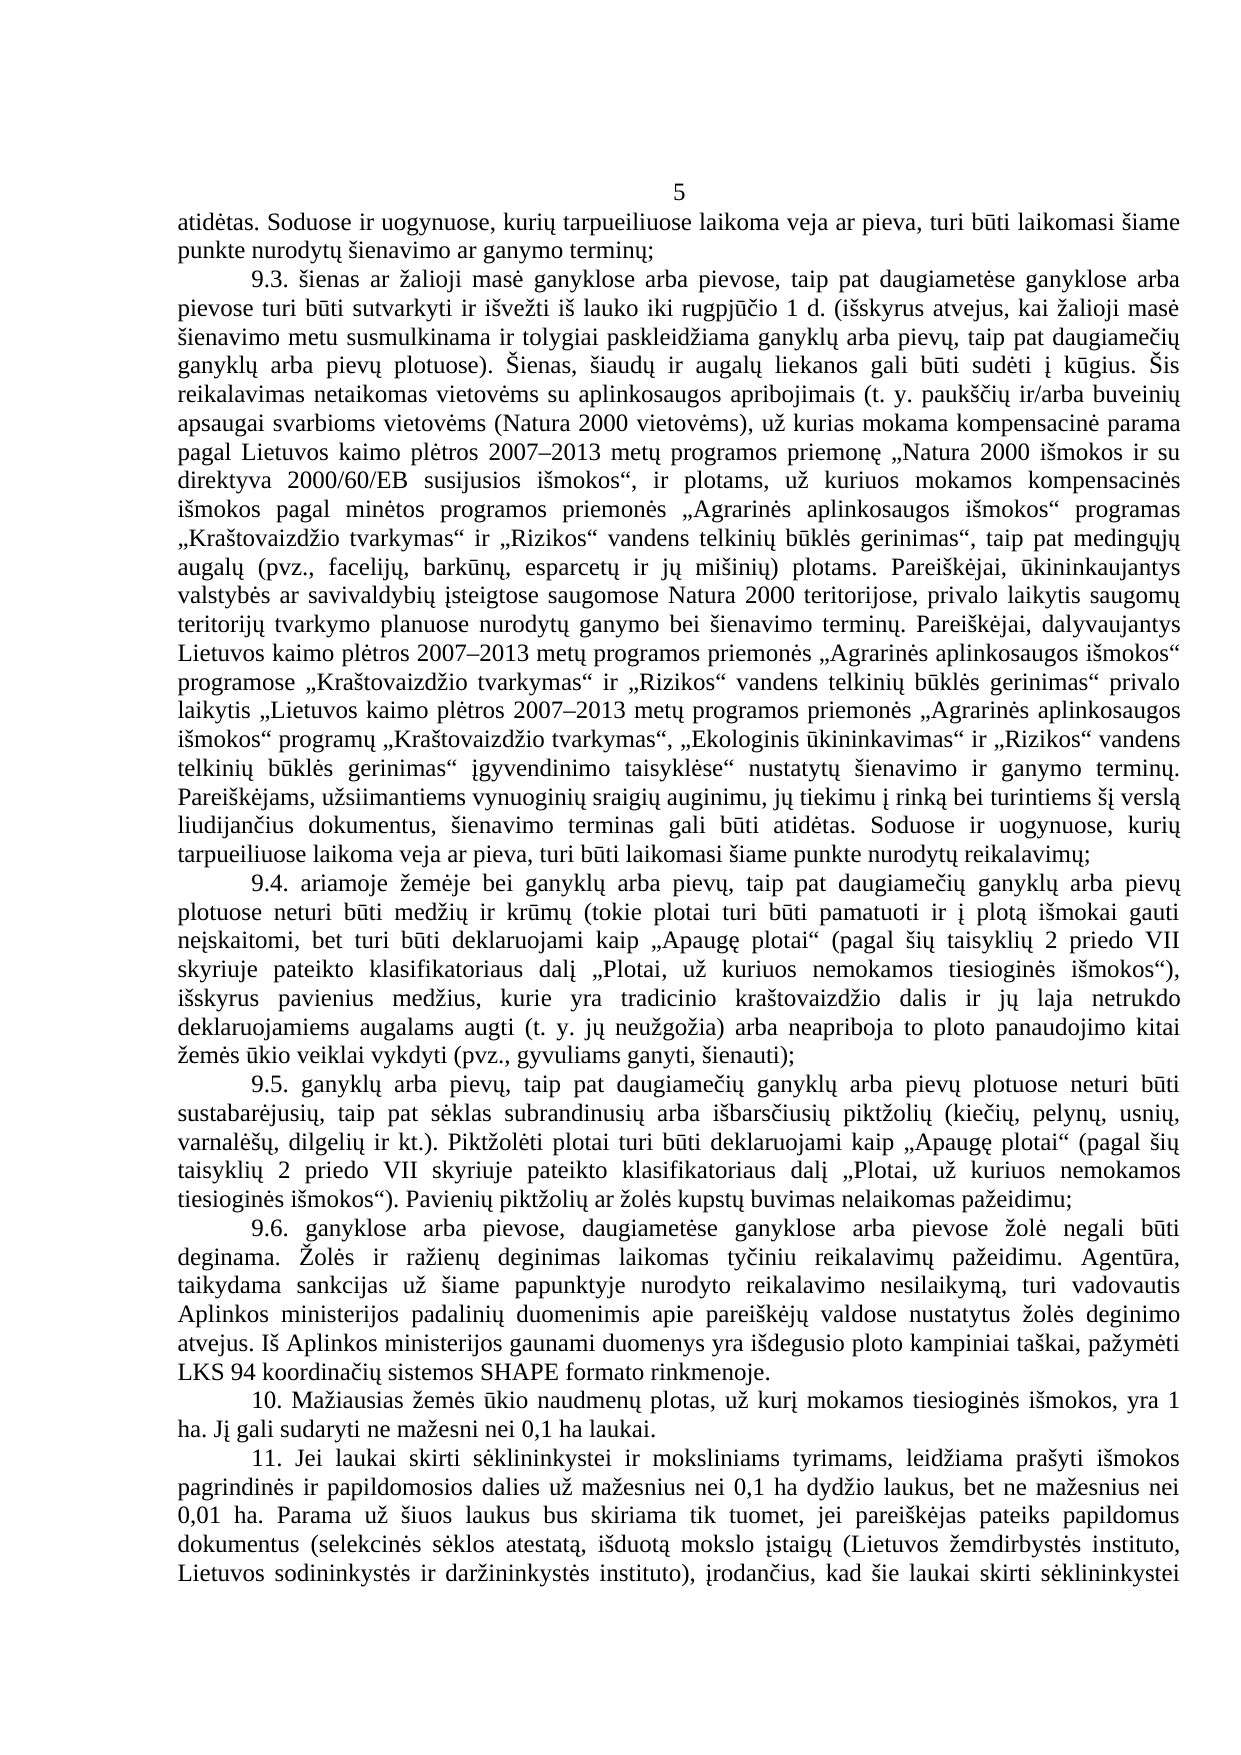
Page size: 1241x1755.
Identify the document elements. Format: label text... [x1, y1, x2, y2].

text atidėtas. Soduose ir uogynuose, kurių tarpueiliuose laikoma veja ar pieva, turi būti laikomasi šiame punkte nurodytų šienavimo ar ganymo terminų; [177, 207, 1181, 264]
text 11. Jei laukai skirti sėklininkystei ir moksliniams tyrimams, leidžiama prašyti išmokos pagrindinės ir papildomosios dalies už mažesnius nei 0,1 ha dydžio laukus, bet ne mažesnius nei 0,01 ha. Parama už šiuos laukus bus skiriama tik tuomet, jei pareiškėjas pateiks papildomus dokumentus (selekcinės sėklos atestatą, išduotą mokslo įstaigų (Lietuvos žemdirbystės instituto, Lietuvos sodininkystės ir daržininkystės instituto), įrodančius, kad šie laukai skirti sėklininkystei [177, 1443, 1181, 1587]
text 10. Mažiausias žemės ūkio naudmenų plotas, už kurį mokamos tiesioginės išmokos, yra 1 ha. Jį gali sudaryti ne mažesni nei 0,1 ha laukai. [177, 1385, 1181, 1443]
text 9.3. šienas ar žalioji masė ganyklose arba pievose, taip pat daugiametėse ganyklose arba pievose turi būti sutvarkyti ir išvežti iš lauko iki rugpjūčio 1 d. (išskyrus atvejus, kai žalioji masė šienavimo metu susmulkinama ir tolygiai paskleidžiama ganyklų arba pievų, taip pat daugiamečių ganyklų arba pievų plotuose). Šienas, šiaudų ir augalų liekanos gali būti sudėti į kūgius. Šis reikalavimas netaikomas vietovėms su aplinkosaugos apribojimais (t. y. paukščių ir/arba buveinių apsaugai svarbioms vietovėms (Natura 2000 vietovėms), už kurias mokama kompensacinė parama pagal Lietuvos kaimo plėtros 2007–2013 metų programos priemonę „Natura 2000 išmokos ir su direktyva 2000/60/EB susijusios išmokos“, ir plotams, už kuriuos mokamos kompensacinės išmokos pagal minėtos programos priemonės „Agrarinės aplinkosaugos išmokos“ programas „Kraštovaizdžio tvarkymas“ ir „Rizikos“ vandens telkinių būklės gerinimas“, taip pat medingųjų augalų (pvz., facelijų, barkūnų, esparcetų ir jų mišinių) plotams. Pareiškėjai, ūkininkaujantys valstybės ar savivaldybių įsteigtose saugomose Natura 2000 teritorijose, privalo laikytis saugomų teritorijų tvarkymo planuose nurodytų ganymo bei šienavimo terminų. Pareiškėjai, dalyvaujantys Lietuvos kaimo plėtros 2007–2013 metų programos priemonės „Agrarinės aplinkosaugos išmokos“ programose „Kraštovaizdžio tvarkymas“ ir „Rizikos“ vandens telkinių būklės gerinimas“ privalo laikytis „Lietuvos kaimo plėtros 2007–2013 metų programos priemonės „Agrarinės aplinkosaugos išmokos“ programų „Kraštovaizdžio tvarkymas“, „Ekologinis ūkininkavimas“ ir „Rizikos“ vandens telkinių būklės gerinimas“ įgyvendinimo taisyklėse“ nustatytų šienavimo ir ganymo terminų. Pareiškėjams, užsiimantiems vynuoginių sraigių auginimu, jų tiekimu į rinką bei turintiems šį verslą liudijančius dokumentus, šienavimo terminas gali būti atidėtas. Soduose ir uogynuose, kurių tarpueiliuose laikoma veja ar pieva, turi būti laikomasi šiame punkte nurodytų reikalavimų; [177, 264, 1181, 868]
text 9.5. ganyklų arba pievų, taip pat daugiamečių ganyklų arba pievų plotuose neturi būti sustabarėjusių, taip pat sėklas subrandinusių arba išbarsčiusių piktžolių (kiečių, pelynų, usnių, varnalėšų, dilgelių ir kt.). Piktžolėti plotai turi būti deklaruojami kaip „Apaugę plotai“ (pagal šių taisyklių 2 priedo VII skyriuje pateikto klasifikatoriaus dalį „Plotai, už kuriuos nemokamos tiesioginės išmokos“). Pavienių piktžolių ar žolės kupstų buvimas nelaikomas pažeidimu; [177, 1069, 1181, 1213]
text 9.4. ariamoje žemėje bei ganyklų arba pievų, taip pat daugiamečių ganyklų arba pievų plotuose neturi būti medžių ir krūmų (tokie plotai turi būti pamatuoti ir į plotą išmokai gauti neįskaitomi, bet turi būti deklaruojami kaip „Apaugę plotai“ (pagal šių taisyklių 2 priedo VII skyriuje pateikto klasifikatoriaus dalį „Plotai, už kuriuos nemokamos tiesioginės išmokos“), išskyrus pavienius medžius, kurie yra tradicinio kraštovaizdžio dalis ir jų laja netrukdo deklaruojamiems augalams augti (t. y. jų neužgožia) arba neapriboja to ploto panaudojimo kitai žemės ūkio veiklai vykdyti (pvz., gyvuliams ganyti, šienauti); [177, 868, 1181, 1069]
text 9.6. ganyklose arba pievose, daugiametėse ganyklose arba pievose žolė negali būti deginama. Žolės ir ražienų deginimas laikomas tyčiniu reikalavimų pažeidimu. Agentūra, taikydama sankcijas už šiame papunktyje nurodyto reikalavimo nesilaikymą, turi vadovautis Aplinkos ministerijos padalinių duomenimis apie pareiškėjų valdose nustatytus žolės deginimo atvejus. Iš Aplinkos ministerijos gaunami duomenys yra išdegusio ploto kampiniai taškai, pažymėti LKS 94 koordinačių sistemos SHAPE formato rinkmenoje. [177, 1213, 1181, 1385]
